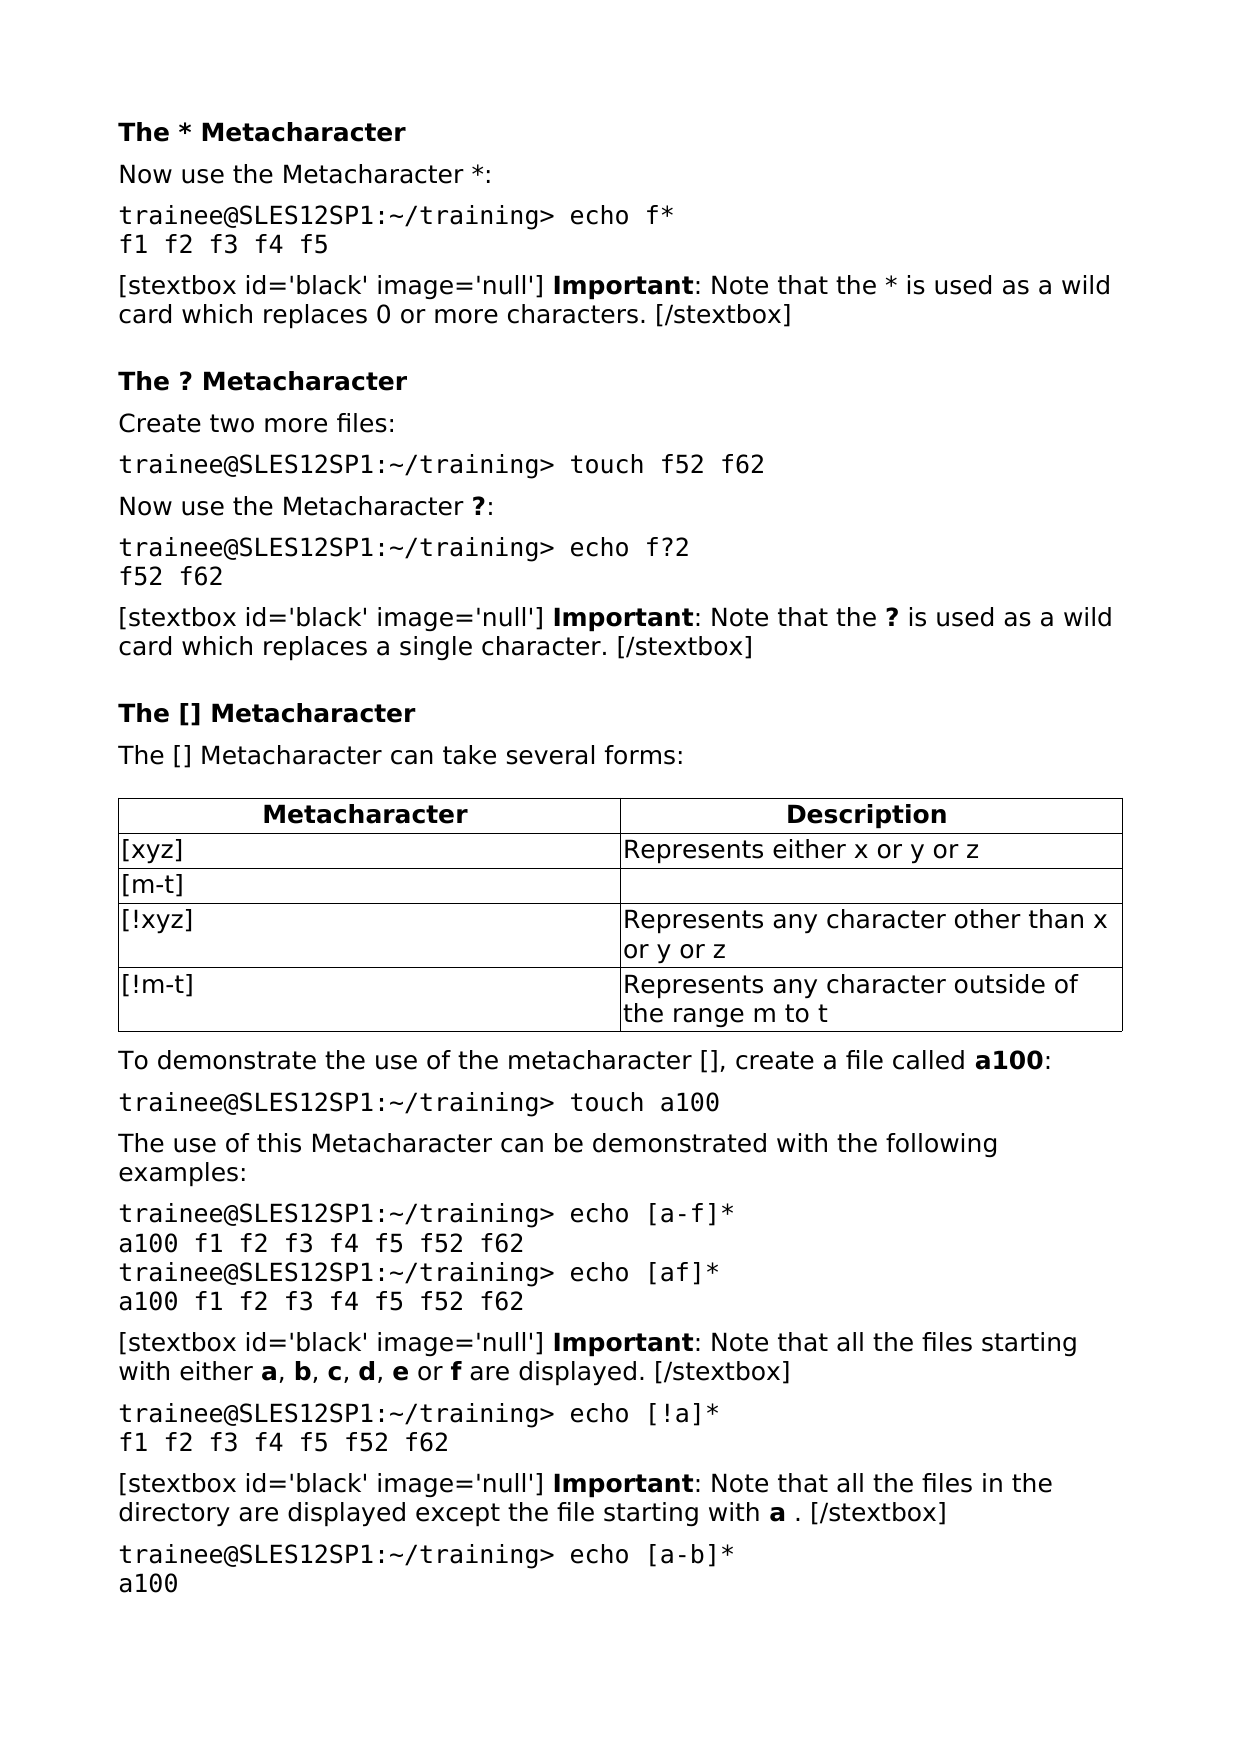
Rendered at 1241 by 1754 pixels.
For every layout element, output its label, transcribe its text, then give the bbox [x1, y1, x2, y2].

table_header Metacharacter [119, 799, 620, 832]
table_cell [621, 869, 1122, 903]
table_cell Represents any character other than x or y or z [621, 904, 1122, 967]
table_cell [xyz] [119, 834, 620, 868]
subtitle The [] Metacharacter [118, 699, 1122, 728]
text trainee@SLES12SP1:~/training> echo [!a]* f1 f2 f3 f4 f5 f52 f62 [118, 1399, 1122, 1457]
text [stextbox id='black' image='null'] Important: Note that all the files starting with either a, b, c, d, e or f are displayed. [/stextbox] [118, 1328, 1122, 1386]
text Now use the Metacharacter *: [118, 160, 1122, 189]
subtitle The ? Metacharacter [118, 367, 1122, 397]
table_cell Represents either x or y or z [621, 834, 1122, 868]
text trainee@SLES12SP1:~/training> echo [a-b]* a100 [118, 1540, 1122, 1598]
text Now use the Metacharacter ?: [118, 492, 1122, 521]
text The [] Metacharacter can take several forms: [118, 741, 1122, 770]
text trainee@SLES12SP1:~/training> echo f* f1 f2 f3 f4 f5 [118, 201, 1122, 260]
text trainee@SLES12SP1:~/training> echo f?2 f52 f62 [118, 533, 1122, 592]
subtitle The * Metacharacter [118, 118, 1122, 147]
text The use of this Metacharacter can be demonstrated with the following examples: [118, 1129, 1122, 1187]
table_cell Represents any character outside of the range m to t [621, 968, 1122, 1031]
table_cell [!xyz] [119, 904, 620, 967]
text [stextbox id='black' image='null'] Important: Note that the * is used as a wild card which replaces 0 or more characters. [/stextbox] [118, 272, 1122, 330]
text To demonstrate the use of the metacharacter [], create a file called a100: [118, 1046, 1122, 1075]
table_header Description [621, 799, 1122, 832]
text [stextbox id='black' image='null'] Important: Note that all the files in the directory are displayed except the file starting with a . [/stextbox] [118, 1469, 1122, 1527]
table_cell [!m-t] [119, 968, 620, 1031]
text trainee@SLES12SP1:~/training> touch f52 f62 [118, 451, 1122, 480]
text Create two more files: [118, 409, 1122, 438]
text [stextbox id='black' image='null'] Important: Note that the ? is used as a wild card which replaces a single character. [/stextbox] [118, 603, 1122, 662]
text trainee@SLES12SP1:~/training> touch a100 [118, 1088, 1122, 1117]
table_cell [m-t] [119, 869, 620, 903]
text trainee@SLES12SP1:~/training> echo [a-f]* a100 f1 f2 f3 f4 f5 f52 f62 trainee@SLES12SP1:~/training> echo [af]* a100 f1 f2 f3 f4 f5 f52 f62 [118, 1199, 1122, 1316]
